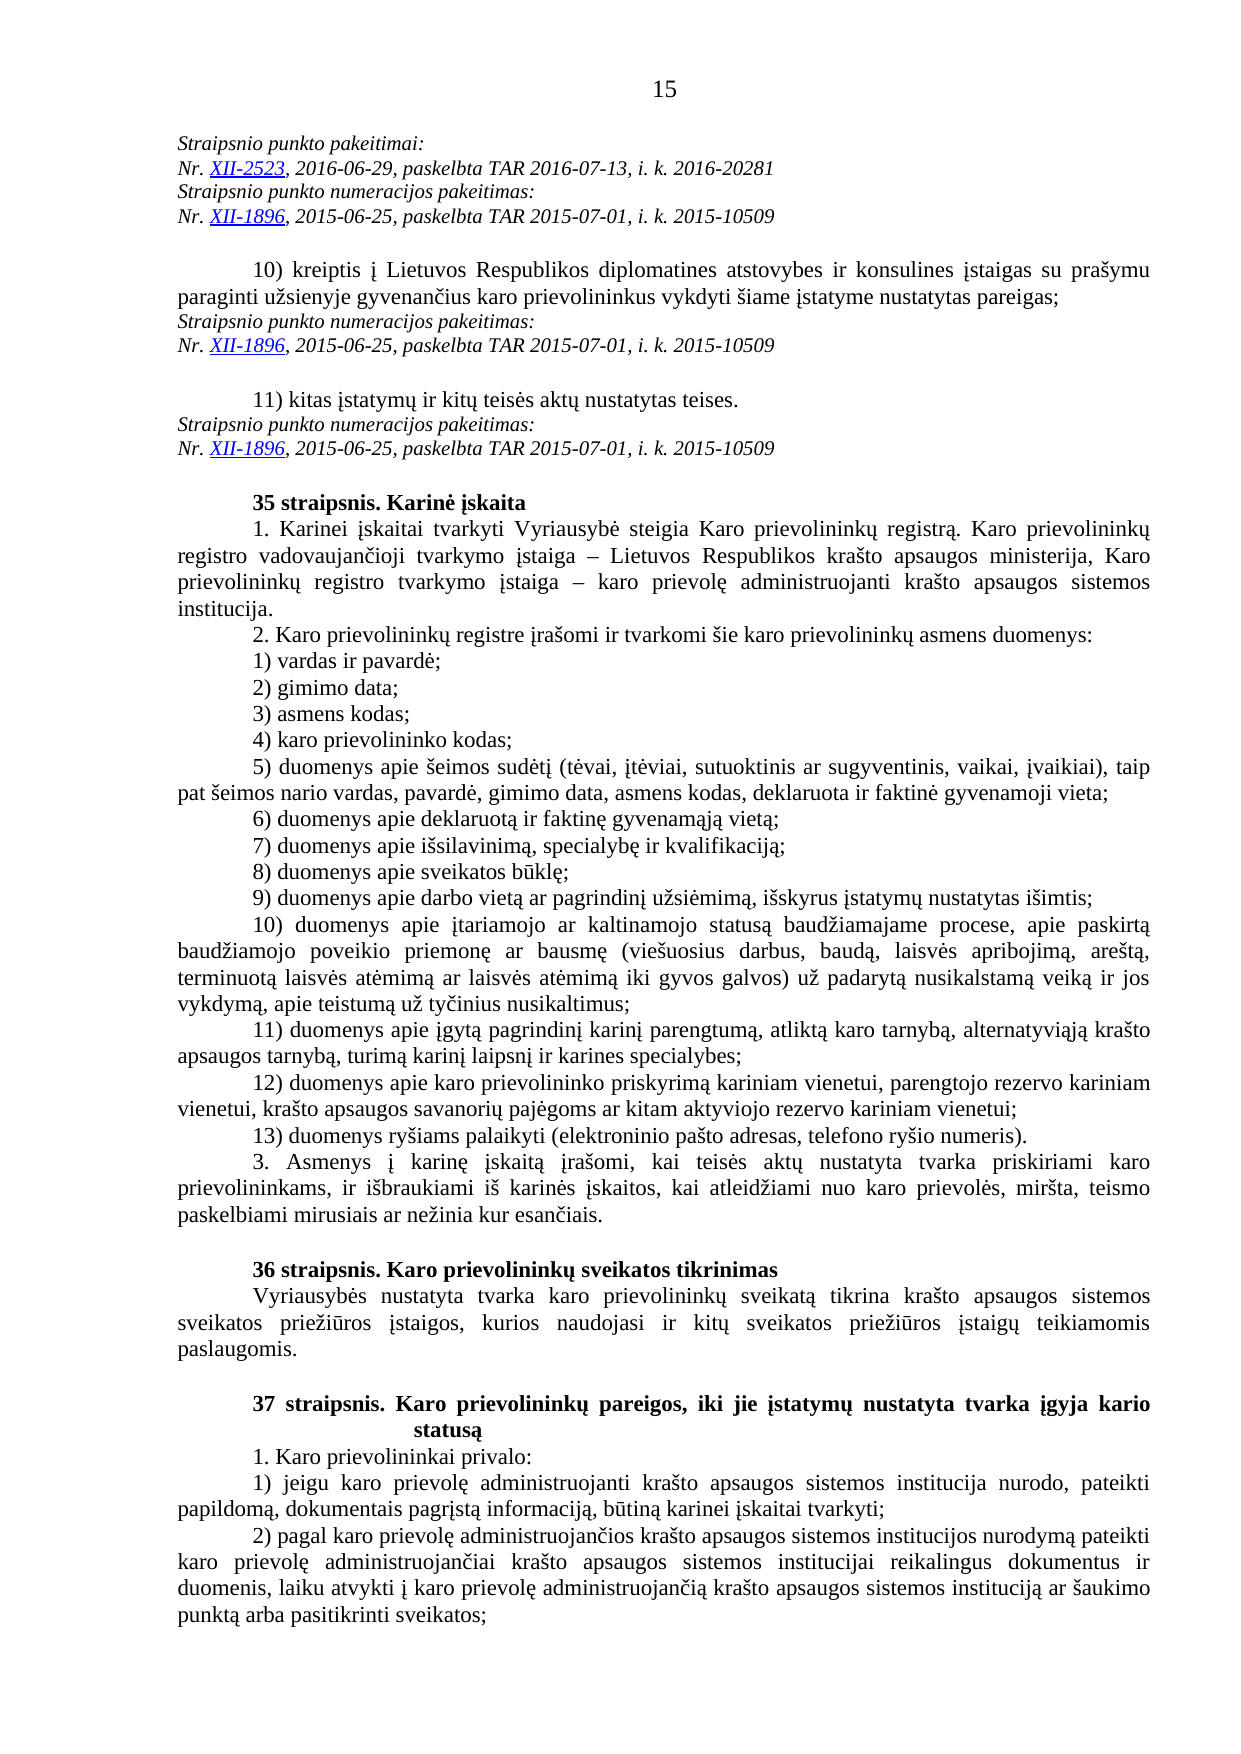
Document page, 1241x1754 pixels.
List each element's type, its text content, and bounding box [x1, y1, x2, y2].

text 2) pagal karo prievolę administruojančios krašto apsaugos sistemos institucijos nurodymą pateikti karo prievolę administruojančiai krašto apsaugos sistemos institucijai reikalingus dokumentus ir duomenis, laiku atvykti į karo prievolę administruojančią krašto apsaugos sistemos instituciją ar šaukimo punktą arba pasitikrinti sveikatos; [177, 1522, 1152, 1627]
text Nr. XII-1896, 2015-06-25, paskelbta TAR 2015-07-01, i. k. 2015-10509 [177, 203, 1152, 228]
text 1. Karinei įskaitai tvarkyti Vyriausybė steigia Karo prievolininkų registrą. Karo prievolininkų registro vadovaujančioji tvarkymo įstaiga – Lietuvos Respublikos krašto apsaugos ministerija, Karo prievolininkų registro tvarkymo įstaiga – karo prievolę administruojanti krašto apsaugos sistemos institucija. [177, 516, 1152, 621]
text Straipsnio punkto numeracijos pakeitimas: [177, 309, 1152, 333]
text 2. Karo prievolininkų registre įrašomi ir tvarkomi šie karo prievolininkų asmens duomenys: [177, 621, 1152, 647]
text Straipsnio punkto numeracijos pakeitimas: [177, 179, 1152, 203]
text 9) duomenys apie darbo vietą ar pagrindinį užsiėmimą, išskyrus įstatymų nustatytas išimtis; [177, 884, 1152, 911]
text Straipsnio punkto numeracijos pakeitimas: [177, 412, 1152, 436]
text 1) vardas ir pavardė; [177, 647, 1152, 674]
text Nr. XII-1896, 2015-06-25, paskelbta TAR 2015-07-01, i. k. 2015-10509 [177, 333, 1152, 357]
text Nr. XII-1896, 2015-06-25, paskelbta TAR 2015-07-01, i. k. 2015-10509 [177, 436, 1152, 460]
text 8) duomenys apie sveikatos būklę; [177, 858, 1152, 884]
text 5) duomenys apie šeimos sudėtį (tėvai, įtėviai, sutuoktinis ar sugyventinis, vaikai, įvaikiai), taip pat šeimos nario vardas, pavardė, gimimo data, asmens kodas, deklaruota ir faktinė gyvenamoji vieta; [177, 753, 1152, 805]
text 37 straipsnis. Karo prievolininkų pareigos, iki jie įstatymų nustatyta tvarka įgyja kario statusą [252, 1390, 1152, 1443]
text 1) jeigu karo prievolę administruojanti krašto apsaugos sistemos institucija nurodo, pateikti papildomą, dokumentais pagrįstą informaciją, būtiną karinei įskaitai tvarkyti; [177, 1469, 1152, 1522]
text 1. Karo prievolininkai privalo: [177, 1443, 1152, 1469]
text Nr. XII-2523, 2016-06-29, paskelbta TAR 2016-07-13, i. k. 2016-20281 [177, 155, 1152, 179]
text 11) kitas įstatymų ir kitų teisės aktų nustatytas teises. [177, 386, 1152, 412]
text 12) duomenys apie karo prievolininko priskyrimą kariniam vienetui, parengtojo rezervo kariniam vienetui, krašto apsaugos savanorių pajėgoms ar kitam aktyviojo rezervo kariniam vienetui; [177, 1069, 1152, 1122]
text 3. Asmenys į karinę įskaitą įrašomi, kai teisės aktų nustatyta tvarka priskiriami karo prievolininkams, ir išbraukiami iš karinės įskaitos, kai atleidžiami nuo karo prievolės, miršta, teismo paskelbiami mirusiais ar nežinia kur esančiais. [177, 1148, 1152, 1227]
text 10) duomenys apie įtariamojo ar kaltinamojo statusą baudžiamajame procese, apie paskirtą baudžiamojo poveikio priemonę ar bausmę (viešuosius darbus, baudą, laisvės apribojimą, areštą, terminuotą laisvės atėmimą ar laisvės atėmimą iki gyvos galvos) už padarytą nusikalstamą veiką ir jos vykdymą, apie teistumą už tyčinius nusikaltimus; [177, 911, 1152, 1016]
text Vyriausybės nustatyta tvarka karo prievolininkų sveikatą tikrina krašto apsaugos sistemos sveikatos priežiūros įstaigos, kurios naudojasi ir kitų sveikatos priežiūros įstaigų teikiamomis paslaugomis. [177, 1282, 1152, 1361]
text 35 straipsnis. Karinė įskaita [177, 489, 1152, 516]
text 13) duomenys ryšiams palaikyti (elektroninio pašto adresas, telefono ryšio numeris). [177, 1122, 1152, 1148]
text 6) duomenys apie deklaruotą ir faktinę gyvenamąją vietą; [177, 805, 1152, 832]
text 2) gimimo data; [177, 674, 1152, 700]
text 11) duomenys apie įgytą pagrindinį karinį parengtumą, atliktą karo tarnybą, alternatyviąją krašto apsaugos tarnybą, turimą karinį laipsnį ir karines specialybes; [177, 1016, 1152, 1069]
text 4) karo prievolininko kodas; [177, 726, 1152, 753]
text 7) duomenys apie išsilavinimą, specialybę ir kvalifikaciją; [177, 832, 1152, 858]
text Straipsnio punkto pakeitimai: [177, 131, 1152, 155]
text 10) kreiptis į Lietuvos Respublikos diplomatines atstovybes ir konsulines įstaigas su prašymu paraginti užsienyje gyvenančius karo prievolininkus vykdyti šiame įstatyme nustatytas pareigas; [177, 256, 1152, 309]
text 3) asmens kodas; [177, 700, 1152, 726]
text 36 straipsnis. Karo prievolininkų sveikatos tikrinimas [177, 1256, 1152, 1282]
